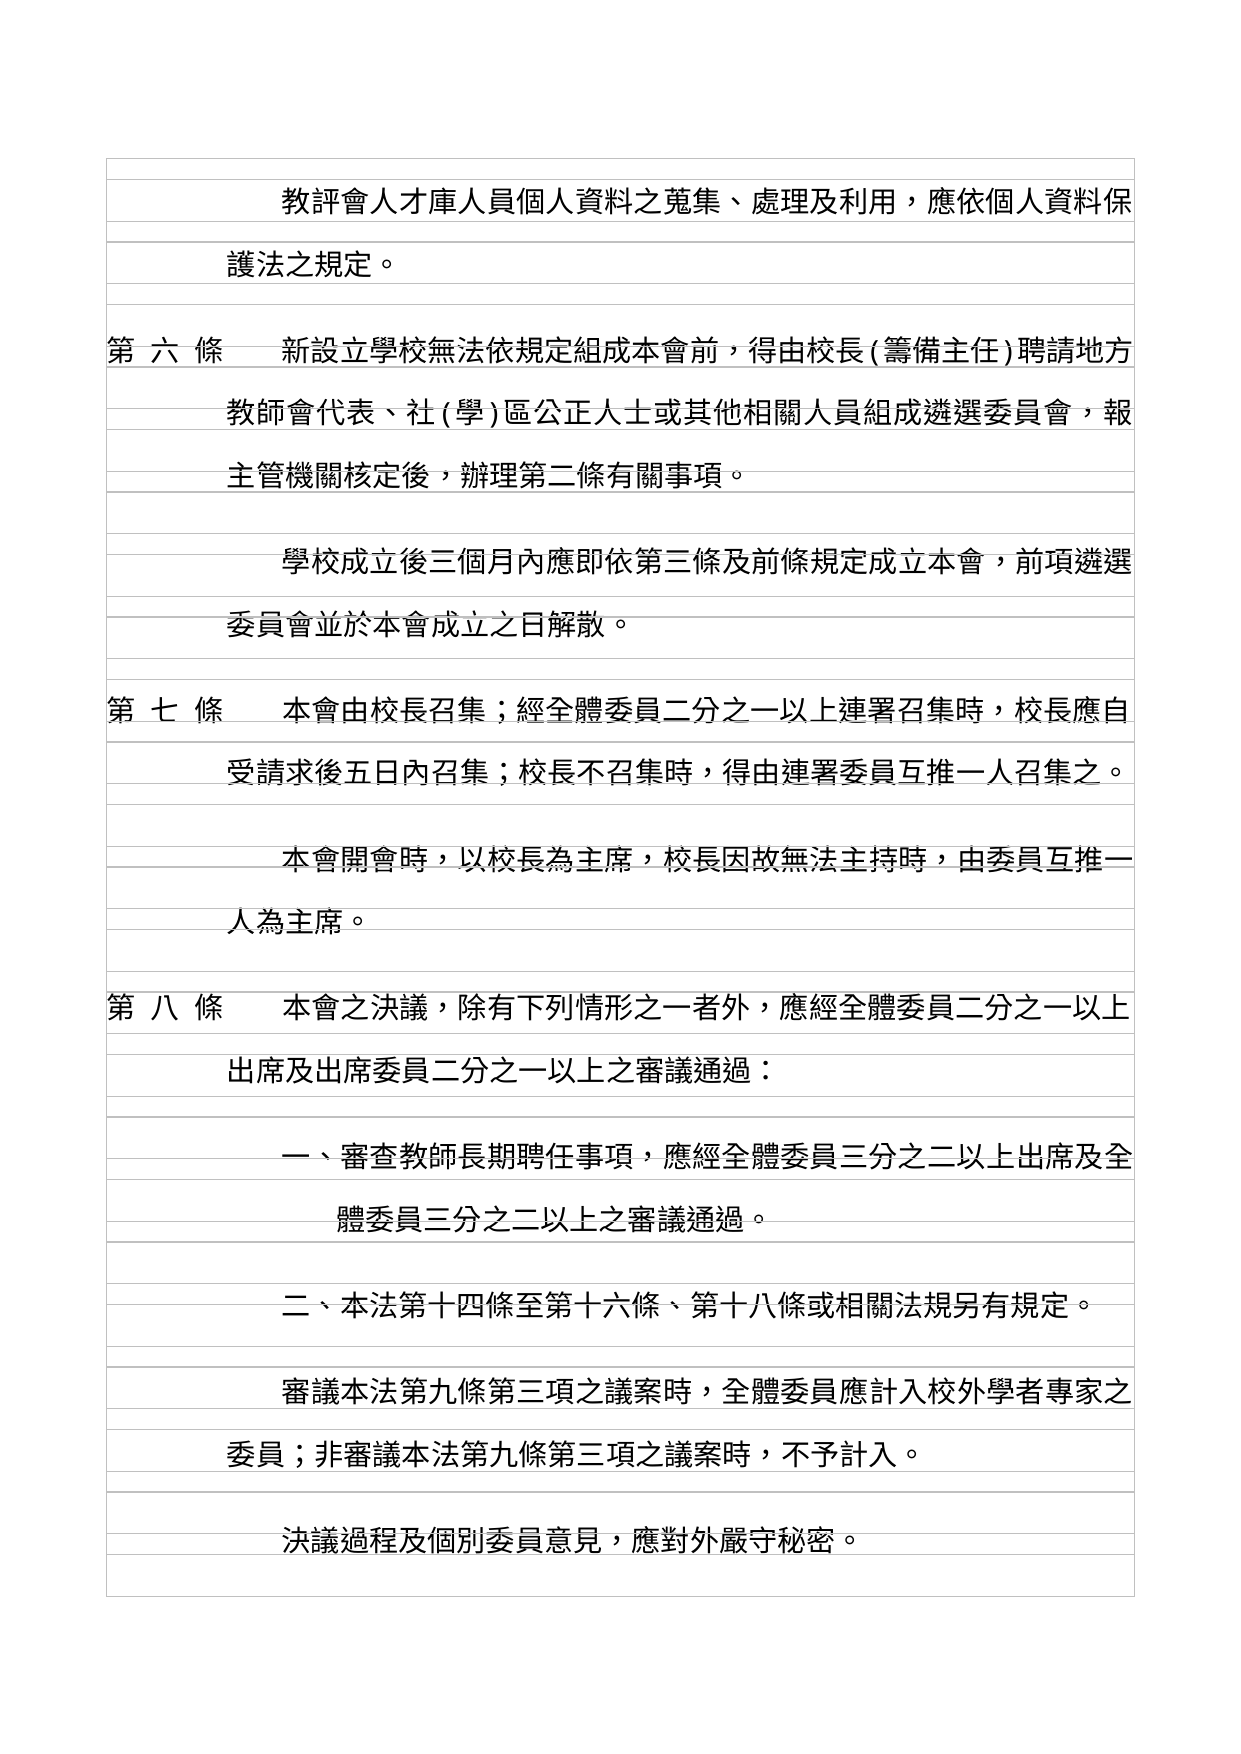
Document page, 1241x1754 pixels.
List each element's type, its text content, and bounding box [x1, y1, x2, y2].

text 第 六 條 新設立學校無法依規定組成本會前，得由校長(籌備主任)聘請地方教師會代表、社(學)區公正人士或其他相關人員組成遴選委員會，報主管機關核定後，辦理第二條有關事項。 [107, 472, 1134, 491]
text 護法之規定。 [227, 243, 1134, 283]
text 本會開會時，以校長為主席，校長因故無法主持時，由委員互推一人為主席。 [769, 847, 826, 866]
text 本會開會時，以校長為主席，校長因故無法主持時，由委員互推一人為主席。 [297, 847, 343, 866]
text 本會開會時，以校長為主席，校長因故無法主持時，由委員互推一人為主席。 [420, 847, 462, 866]
text [227, 1555, 1134, 1559]
text 教評會人才庫人員個人資料之蒐集、處理及利用，應依個人資料保 [227, 180, 1134, 221]
text 二、本法第十四條至第十六條、第十八條或相關法規另有規定。 [281, 1284, 1134, 1304]
text 第 六 條 新設立學校無法依規定組成本會前，得由校長(籌備主任)聘請地方教師會代表、社(學)區公正人士或其他相關人員組成遴選委員會，報主管機關核定後，辦理第二條有關事項。 [873, 347, 1008, 366]
text 第 六 條 新設立學校無法依規定組成本會前，得由校長(籌備主任)聘請地方教師會代表、社(學)區公正人士或其他相關人員組成遴選委員會，報主管機關核定後，辦理第二條有關事項。 [107, 368, 1134, 408]
text 出席及出席委員二分之一以上之審議通過： [107, 1055, 1134, 1089]
text 第 六 條 新設立學校無法依規定組成本會前，得由校長(籌備主任)聘請地方教師會代表、社(學)區公正人士或其他相關人員組成遴選委員會，報主管機關核定後，辦理第二條有關事項。 [107, 430, 1134, 471]
text 本會開會時，以校長為主席，校長因故無法主持時，由委員互推一人為主席。 [919, 847, 970, 866]
text 第 六 條 新設立學校無法依規定組成本會前，得由校長(籌備主任)聘請地方教師會代表、社(學)區公正人士或其他相關人員組成遴選委員會，報主管機關核定後，辦理第二條有關事項。 [107, 307, 1134, 346]
text 第 七 條 本會由校長召集；經全體委員二分之一以上連署召集時，校長應自受請求後五日內召集；校長不召集時，得由連署委員互推一人召集之。 [107, 722, 1134, 741]
text [227, 1348, 1134, 1366]
text [227, 159, 1134, 179]
text 審議本法第九條第三項之議案時，全體委員應計入校外學者專家之 [227, 1368, 1134, 1408]
text 本會開會時，以校長為主席，校長因故無法主持時，由委員互推一人為主席。 [319, 909, 1134, 929]
text 本會開會時，以校長為主席，校長因故無法主持時，由委員互推一人為主席。 [999, 847, 1064, 866]
text 二、本法第十四條至第十六條、第十八條或相關法規另有規定。 [281, 1305, 1134, 1324]
text 二、本法第十四條至第十六條、第十八條或相關法規另有規定。 [281, 1262, 1134, 1283]
text [107, 964, 1134, 971]
text 一、審查教師長期聘任事項，應經全體委員三分之二以上出席及全體委員三分之二以上之審議通過。 [281, 1180, 1134, 1221]
text 第 七 條 本會由校長召集；經全體委員二分之一以上連署召集時，校長應自受請求後五日內召集；校長不召集時，得由連署委員互推一人召集之。 [107, 743, 1134, 783]
text [227, 222, 1134, 241]
text 委員會並於本會成立之日解散。 [227, 618, 1134, 643]
text 第 六 條 新設立學校無法依規定組成本會前，得由校長(籌備主任)聘請地方教師會代表、社(學)區公正人士或其他相關人員組成遴選委員會，報主管機關核定後，辦理第二條有關事項。 [107, 409, 1134, 429]
text 第 六 條 新設立學校無法依規定組成本會前，得由校長(籌備主任)聘請地方教師會代表、社(學)區公正人士或其他相關人員組成遴選委員會，報主管機關核定後，辦理第二條有關事項。 [107, 347, 875, 366]
text 本會開會時，以校長為主席，校長因故無法主持時，由委員互推一人為主席。 [227, 868, 1134, 908]
text 學校成立後三個月內應即依第三條及前條規定成立本會，前項遴選 [227, 555, 1134, 596]
text [107, 972, 1134, 991]
text 一、審查教師長期聘任事項，應經全體委員三分之二以上出席及全體委員三分之二以上之審議通過。 [281, 1118, 1134, 1158]
text 第 七 條 本會由校長召集；經全體委員二分之一以上連署召集時，校長應自受請求後五日內召集；校長不召集時，得由連署委員互推一人召集之。 [107, 680, 1134, 721]
text 第 六 條 新設立學校無法依規定組成本會前，得由校長(籌備主任)聘請地方教師會代表、社(學)區公正人士或其他相關人員組成遴選委員會，報主管機關核定後，辦理第二條有關事項。 [1006, 347, 1134, 366]
text [107, 1034, 1134, 1054]
text 一、審查教師長期聘任事項，應經全體委員三分之二以上出席及全體委員三分之二以上之審議通過。 [281, 1222, 1134, 1238]
text 本會開會時，以校長為主席，校長因故無法主持時，由委員互推一人為主席。 [227, 816, 1134, 846]
text 本會開會時，以校長為主席，校長因故無法主持時，由委員互推一人為主席。 [609, 847, 669, 866]
text [227, 1497, 1134, 1533]
text 第 八 條 本會之決議，除有下列情形之一者外，應經全體委員二分之一以上 [107, 993, 1134, 1033]
text [227, 534, 1134, 554]
text [227, 597, 1134, 616]
text [227, 518, 1134, 533]
text 決議過程及個別委員意見，應對外嚴守秘密。 [227, 1534, 1134, 1554]
text [227, 1409, 1134, 1429]
text 本會開會時，以校長為主席，校長因故無法主持時，由委員互推一人為主席。 [1096, 847, 1134, 866]
text 第 七 條 本會由校長召集；經全體委員二分之一以上連署召集時，校長應自受請求後五日內召集；校長不召集時，得由連署委員互推一人召集之。 [107, 667, 1134, 679]
text 本會開會時，以校長為主席，校長因故無法主持時，由委員互推一人為主席。 [227, 847, 294, 866]
text 一、審查教師長期聘任事項，應經全體委員三分之二以上出席及全體委員三分之二以上之審議通過。 [281, 1159, 1134, 1179]
text 本會開會時，以校長為主席，校長因故無法主持時，由委員互推一人為主席。 [227, 930, 1134, 941]
text 本會開會時，以校長為主席，校長因故無法主持時，由委員互推一人為主席。 [242, 909, 281, 929]
text 委員；非審議本法第九條第三項之議案時，不予計入。 [227, 1430, 1134, 1471]
text 第 七 條 本會由校長召集；經全體委員二分之一以上連署召集時，校長應自受請求後五日內召集；校長不召集時，得由連署委員互推一人召集之。 [107, 784, 1134, 792]
